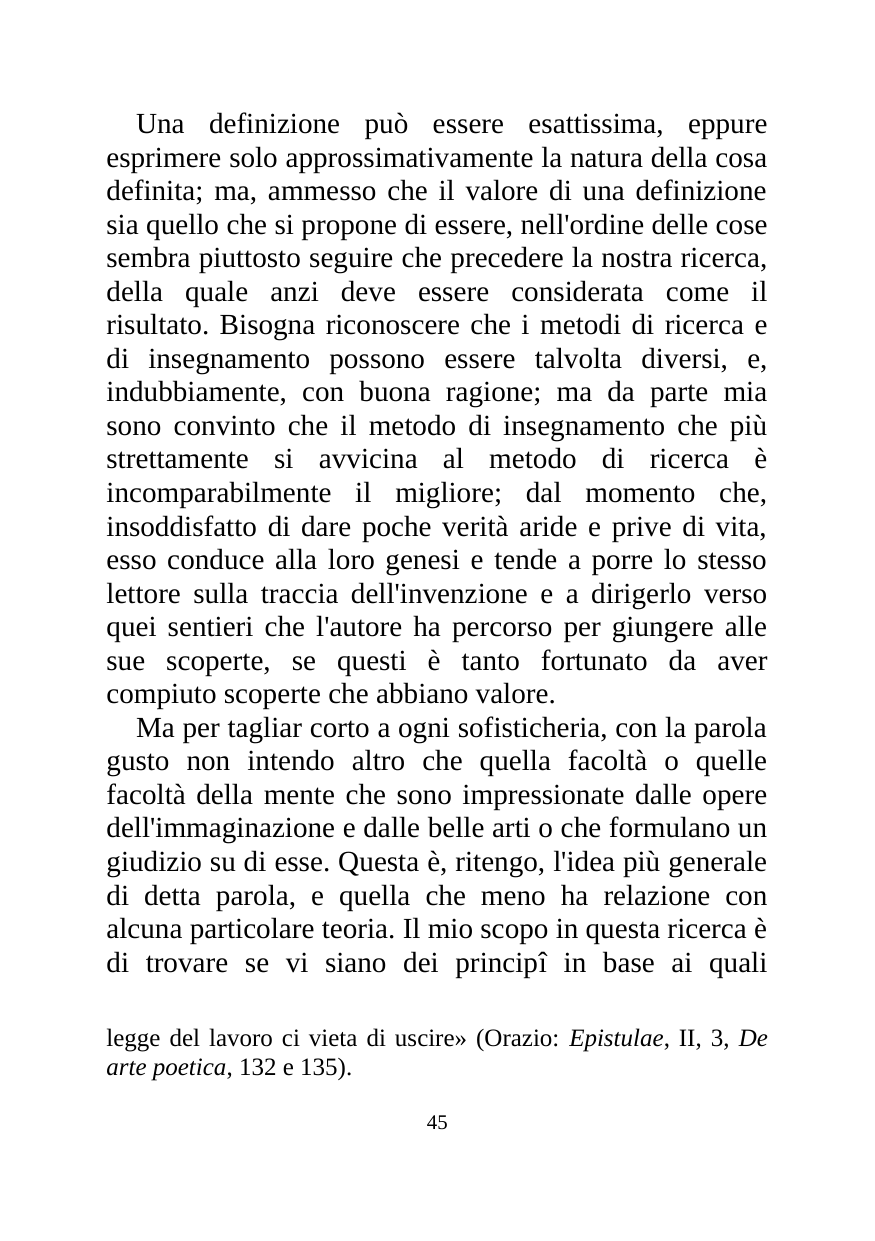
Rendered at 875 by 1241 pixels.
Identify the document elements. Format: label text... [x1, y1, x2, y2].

text Una definizione può essere esattissima, eppure esprimere solo approssimativamente la natura della cosa definita; ma, ammesso che il valore di una definizione sia quello che si propone di essere, nell'ordine delle cose sembra piuttosto seguire che precedere la nostra ricerca, della quale anzi deve essere considerata come il risultato. Bisogna riconoscere che i metodi di ricerca e di insegnamento possono essere talvolta diversi, e, indubbiamente, con buona ragione; ma da parte mia sono convinto che il metodo di insegnamento che più strettamente si avvicina al metodo di ricerca è incomparabilmente il migliore; dal momento che, insoddisfatto di dare poche verità aride e prive di vita, esso conduce alla loro genesi e tende a porre lo stesso lettore sulla traccia dell'invenzione e a dirigerlo verso quei sentieri che l'autore ha percorso per giungere alle sue scoperte, se questi è tanto fortunato da aver compiuto scoperte che abbiano valore. [106, 106, 768, 710]
text Ma per tagliar corto a ogni sofisticheria, con la parola gusto non intendo altro che quella facoltà o quelle facoltà della mente che sono impressionate dalle opere dell'immaginazione e dalle belle arti o che formulano un giudizio su di esse. Questa è, ritengo, l'idea più generale di detta parola, e quella che meno ha relazione con alcuna particolare teoria. Il mio scopo in questa ricerca è di trovare se vi siano dei principî in base ai quali [106, 710, 768, 978]
text legge del lavoro ci vieta di uscire» (Orazio: Epistulae, II, 3, De arte poetica, 132 e 135). [106, 1023, 768, 1080]
